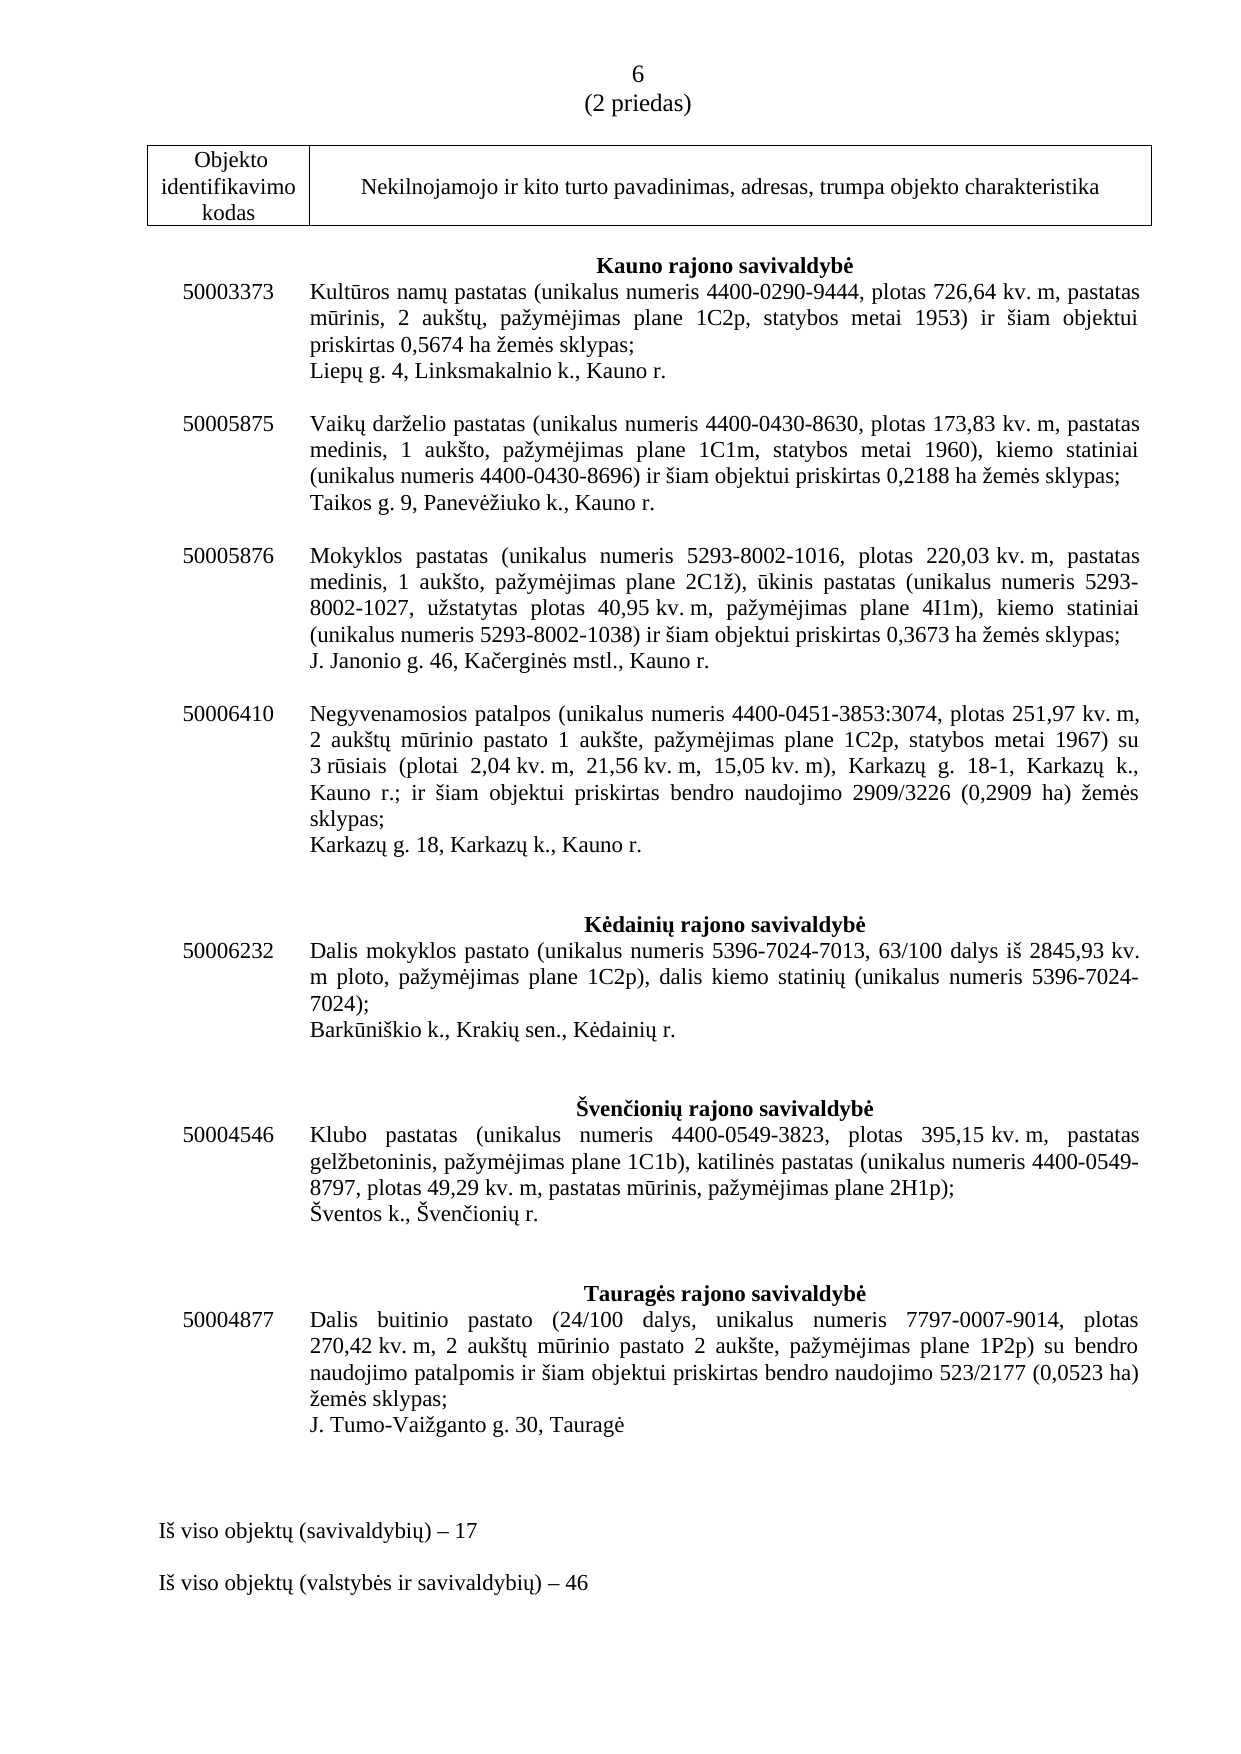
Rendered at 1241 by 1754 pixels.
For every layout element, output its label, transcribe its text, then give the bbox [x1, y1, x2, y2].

table_cell 50004877 Dalis buitinio pastato (24/100 dalys, unikalus numeris 7797-0007-9014, plotas 270,42 kv. m, 2 aukštų mūrinio pastato 2 aukšte, pažymėjimas plane 1P2p) su bendro naudojimo patalpomis ir šiam objektui priskirtas bendro naudojimo 523/2177 (0,0523 ha) žemės sklypas; J. Tumo-Vaižganto g. 30, Tauragė [147, 1306, 1151, 1464]
table_cell Iš viso objektų (savivaldybių) – 17 [147, 1517, 1151, 1543]
table_cell Kėdainių rajono savivaldybė [310, 911, 1151, 937]
table_cell 50004546 Klubo pastatas (unikalus numeris 4400-0549-3823, plotas 395,15 kv. m, pastatas gelžbetoninis, pažymėjimas plane 1C1b), katilinės pastatas (unikalus numeris 4400-0549-8797, plotas 49,29 kv. m, pastatas mūrinis, pažymėjimas plane 2H1p); Šventos k., Švenčionių r. [147, 1121, 1151, 1253]
table_cell Švenčionių rajono savivaldybė [310, 1095, 1151, 1121]
table_cell 50006410 Negyvenamosios patalpos (unikalus numeris 4400-0451-3853:3074, plotas 251,97 kv. m, 2 aukštų mūrinio pastato 1 aukšte, pažymėjimas plane 1C2p, statybos metai 1967) su 3 rūsiais (plotai 2,04 kv. m, 21,56 kv. m, 15,05 kv. m), Karkazų g. 18-1, Karkazų k., Kauno r.; ir šiam objektui priskirtas bendro naudojimo 2909/3226 (0,2909 ha) žemės sklypas; Karkazų g. 18, Karkazų k., Kauno r. [147, 700, 1151, 884]
table_cell [147, 1490, 1151, 1517]
table_cell [147, 252, 309, 278]
table_cell [147, 1069, 1151, 1095]
table_cell [147, 911, 309, 937]
table_cell 50006232 Dalis mokyklos pastato (unikalus numeris 5396-7024-7013, 63/100 dalys iš 2845,93 kv. m ploto, pažymėjimas plane 1C2p), dalis kiemo statinių (unikalus numeris 5396-7024-7024); Barkūniškio k., Krakių sen., Kėdainių r. [147, 937, 1151, 1069]
table_cell Iš viso objektų (valstybės ir savivaldybių) – 46 [147, 1570, 1151, 1596]
table_cell 50003373 Kultūros namų pastatas (unikalus numeris 4400-0290-9444, plotas 726,64 kv. m, pastatas mūrinis, 2 aukštų, pažymėjimas plane 1C2p, statybos metai 1953) ir šiam objektui priskirtas 0,5674 ha žemės sklypas; Liepų g. 4, Linksmakalnio k., Kauno r. [147, 278, 1151, 410]
table_cell [147, 226, 1151, 252]
table_header Nekilnojamojo ir kito turto pavadinimas, adresas, trumpa objekto charakteristika [310, 146, 1151, 225]
table_cell Tauragės rajono savivaldybė [310, 1280, 1151, 1306]
table_cell 50005876 Mokyklos pastatas (unikalus numeris 5293-8002-1016, plotas 220,03 kv. m, pastatas medinis, 1 aukšto, pažymėjimas plane 2C1ž), ūkinis pastatas (unikalus numeris 5293-8002-1027, užstatytas plotas 40,95 kv. m, pažymėjimas plane 4I1m), kiemo statiniai (unikalus numeris 5293-8002-1038) ir šiam objektui priskirtas 0,3673 ha žemės sklypas; J. Janonio g. 46, Kačerginės mstl., Kauno r. [147, 542, 1151, 700]
table_cell [147, 1464, 1151, 1490]
table_cell [147, 1253, 1151, 1279]
table_cell [147, 1095, 309, 1121]
table_cell Kauno rajono savivaldybė [310, 252, 1151, 278]
table_header Objekto identifikavimo kodas [148, 146, 309, 225]
table_cell 50005875 Vaikų darželio pastatas (unikalus numeris 4400-0430-8630, plotas 173,83 kv. m, pastatas medinis, 1 aukšto, pažymėjimas plane 1C1m, statybos metai 1960), kiemo statiniai (unikalus numeris 4400-0430-8696) ir šiam objektui priskirtas 0,2188 ha žemės sklypas; Taikos g. 9, Panevėžiuko k., Kauno r. [147, 410, 1151, 542]
table_cell [147, 1280, 309, 1306]
table_cell [147, 884, 1151, 911]
table_cell [147, 1543, 1151, 1569]
